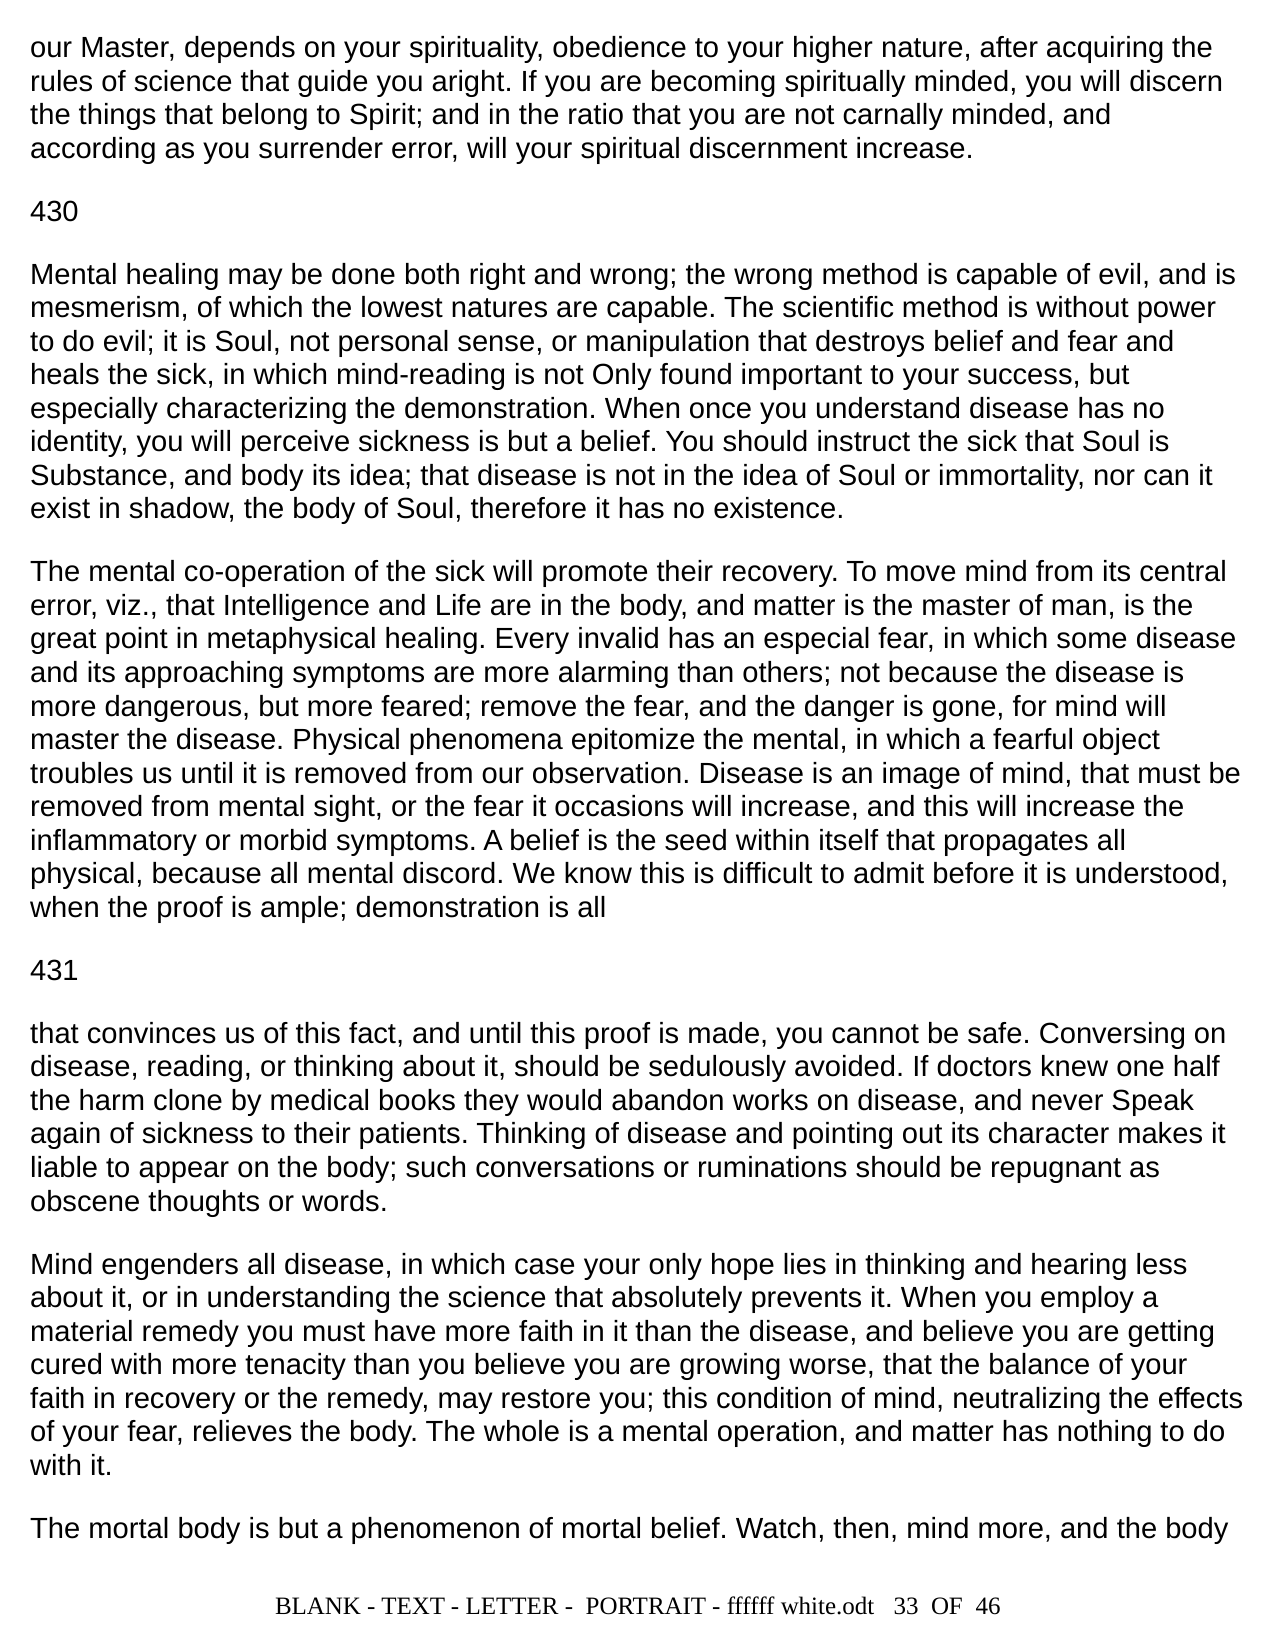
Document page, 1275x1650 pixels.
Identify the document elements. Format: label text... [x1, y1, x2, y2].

text 430 [30, 194, 1245, 227]
text The mortal body is but a phenomenon of mortal belief. Watch, then, mind more, and the body [30, 1511, 1245, 1544]
text 431 [30, 953, 1245, 986]
text The mental co-operation of the sick will promote their recovery. To move mind from its central error, viz., that Intelligence and Life are in the body, and matter is the master of man, is the great point in metaphysical healing. Every invalid has an especial fear, in which some disease and its approaching symptoms are more alarming than others; not because the disease is more dangerous, but more feared; remove the fear, and the danger is gone, for mind will master the disease. Physical phenomena epitomize the mental, in which a fearful object troubles us until it is removed from our observation. Disease is an image of mind, that must be removed from mental sight, or the fear it occasions will increase, and this will increase the inflammatory or morbid symptoms. A belief is the seed within itself that propagates all physical, because all mental discord. We know this is difficult to admit before it is understood, when the proof is ample; demonstration is all [30, 554, 1245, 923]
text our Master, depends on your spirituality, obedience to your higher nature, after acquiring the rules of science that guide you aright. If you are becoming spiritually minded, you will discern the things that belong to Spirit; and in the ratio that you are not carnally minded, and according as you surrender error, will your spiritual discernment increase. [30, 30, 1245, 164]
text Mental healing may be done both right and wrong; the wrong method is capable of evil, and is mesmerism, of which the lowest natures are capable. The scientific method is without power to do evil; it is Soul, not personal sense, or manipulation that destroys belief and fear and heals the sick, in which mind-reading is not Only found important to your success, but especially characterizing the demonstration. When once you understand disease has no identity, you will perceive sickness is but a belief. You should instruct the sick that Soul is Substance, and body its idea; that disease is not in the idea of Soul or immortality, nor can it exist in shadow, the body of Soul, therefore it has no existence. [30, 257, 1245, 525]
text that convinces us of this fact, and until this proof is made, you cannot be safe. Conversing on disease, reading, or thinking about it, should be sedulously avoided. If doctors knew one half the harm clone by medical books they would abandon works on disease, and never Speak again of sickness to their patients. Thinking of disease and pointing out its character makes it liable to appear on the body; such conversations or ruminations should be repugnant as obscene thoughts or words. [30, 1016, 1245, 1217]
text Mind engenders all disease, in which case your only hope lies in thinking and hearing less about it, or in understanding the science that absolutely prevents it. When you employ a material remedy you must have more faith in it than the disease, and believe you are getting cured with more tenacity than you believe you are growing worse, that the balance of your faith in recovery or the remedy, may restore you; this condition of mind, neutralizing the effects of your fear, relieves the body. The whole is a mental operation, and matter has nothing to do with it. [30, 1247, 1245, 1481]
